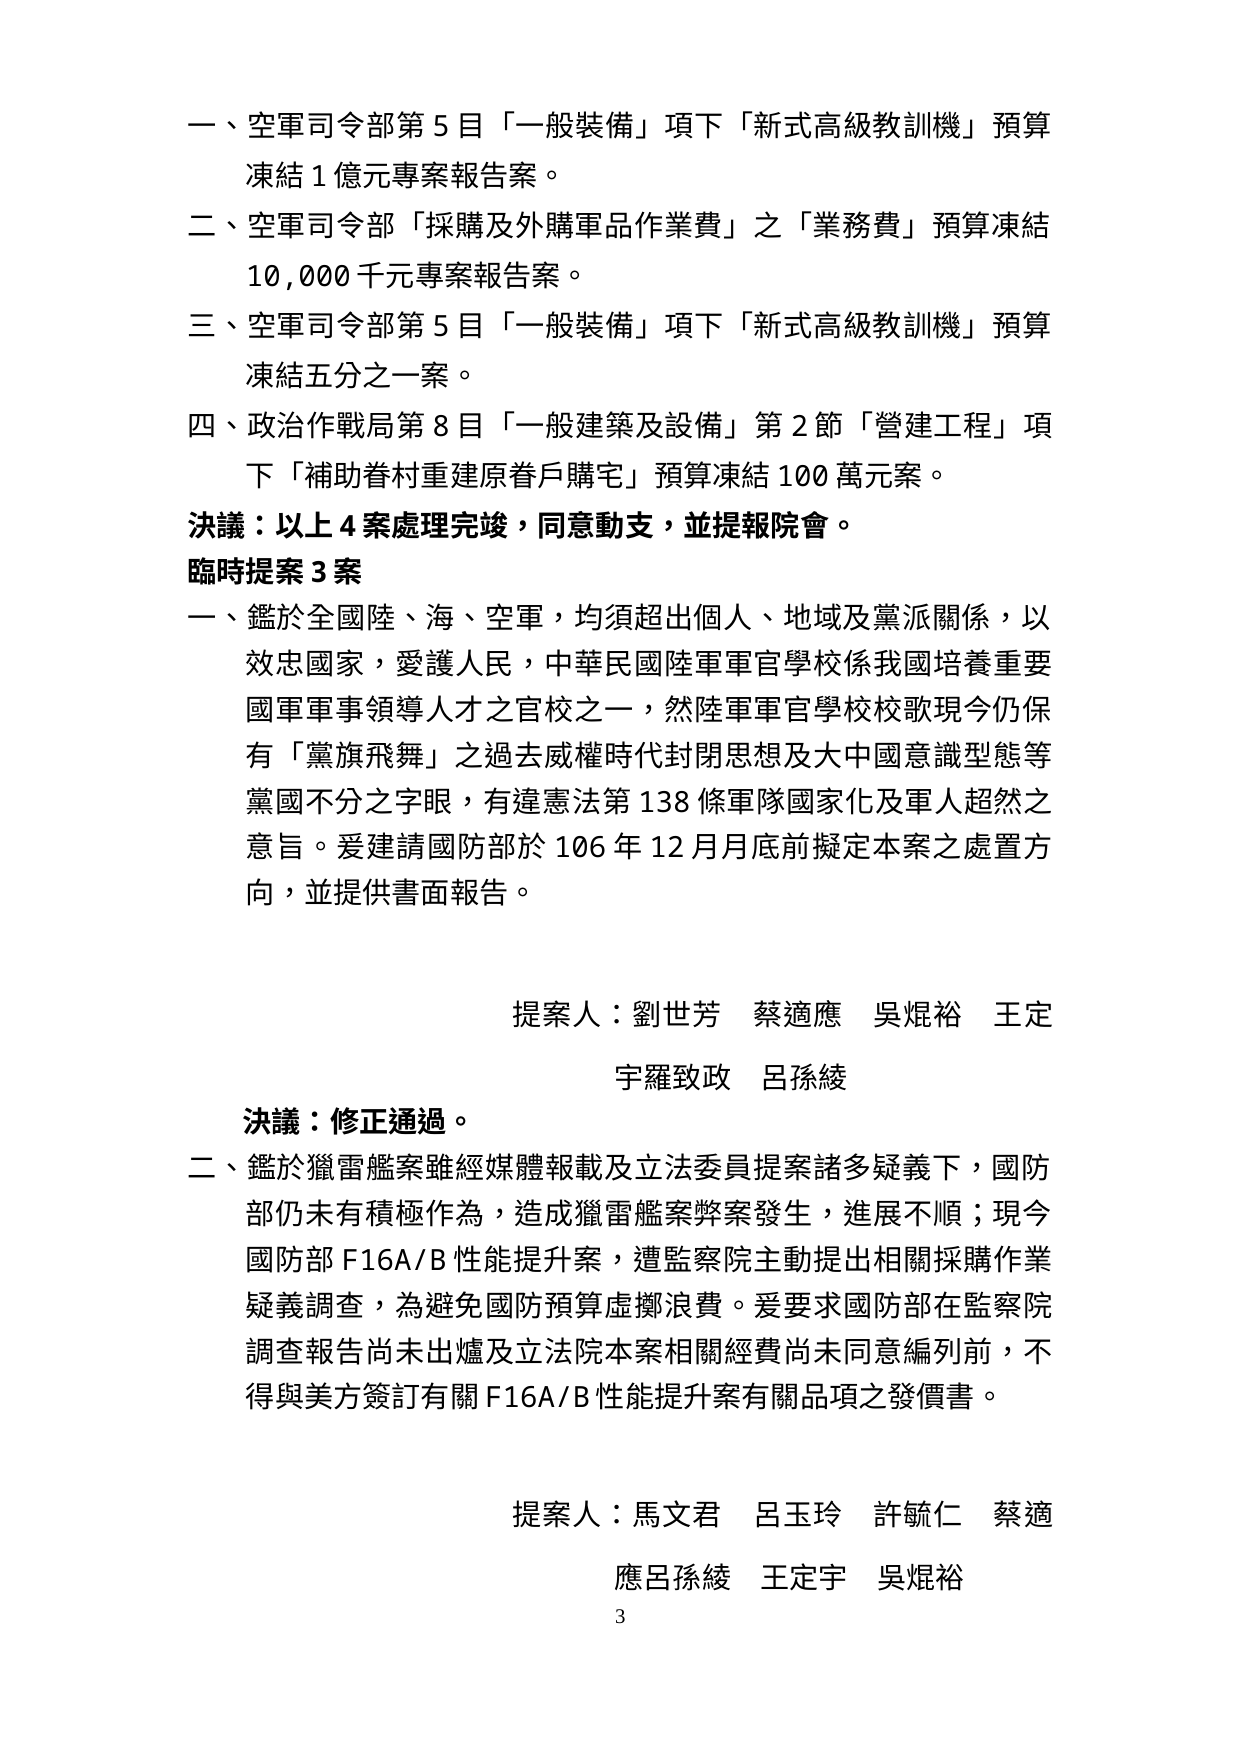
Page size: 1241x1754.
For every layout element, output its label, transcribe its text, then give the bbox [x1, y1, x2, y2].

text 二、空軍司令部「採購及外購軍品作業費」之「業務費」預算凍結10,000千元專案報告案。 [187, 196, 1053, 296]
text 提案人：馬文君 呂玉玲 許毓仁 蔡適應呂孫綾 王定宇 吳焜裕 [512, 1471, 1053, 1596]
text 一、空軍司令部第5目「一般裝備」項下「新式高級教訓機」預算凍結1億元專案報告案。 [187, 96, 1053, 196]
text 二、鑑於獵雷艦案雖經媒體報載及立法委員提案諸多疑義下，國防部仍未有積極作為，造成獵雷艦案弊案發生，進展不順；現今國防部F16A/B性能提升案，遭監察院主動提出相關採購作業疑義調查，為避免國防預算虛擲浪費。爰要求國防部在監察院調查報告尚未出爐及立法院本案相關經費尚未同意編列前，不得與美方簽訂有關F16A/B性能提升案有關品項之發價書。 [187, 1142, 1053, 1417]
text 四、政治作戰局第8目「一般建築及設備」第2節「營建工程」項下「補助眷村重建原眷戶購宅」預算凍結100萬元案。 [187, 396, 1053, 496]
text 決議：以上4案處理完竣，同意動支，並提報院會。 [187, 496, 1053, 546]
text 提案人：劉世芳 蔡適應 吳焜裕 王定宇羅致政 呂孫綾 [512, 971, 1053, 1096]
text 決議：修正通過。 [242, 1096, 1053, 1142]
text 一、鑑於全國陸、海、空軍，均須超出個人、地域及黨派關係，以效忠國家，愛護人民，中華民國陸軍軍官學校係我國培養重要國軍軍事領導人才之官校之一，然陸軍軍官學校校歌現今仍保有「黨旗飛舞」之過去威權時代封閉思想及大中國意識型態等黨國不分之字眼，有違憲法第138條軍隊國家化及軍人超然之意旨。爰建請國防部於106年12月月底前擬定本案之處置方向，並提供書面報告。 [187, 592, 1053, 913]
text 三、空軍司令部第5目「一般裝備」項下「新式高級教訓機」預算凍結五分之一案。 [187, 296, 1053, 396]
text 臨時提案3案 [187, 546, 1053, 592]
